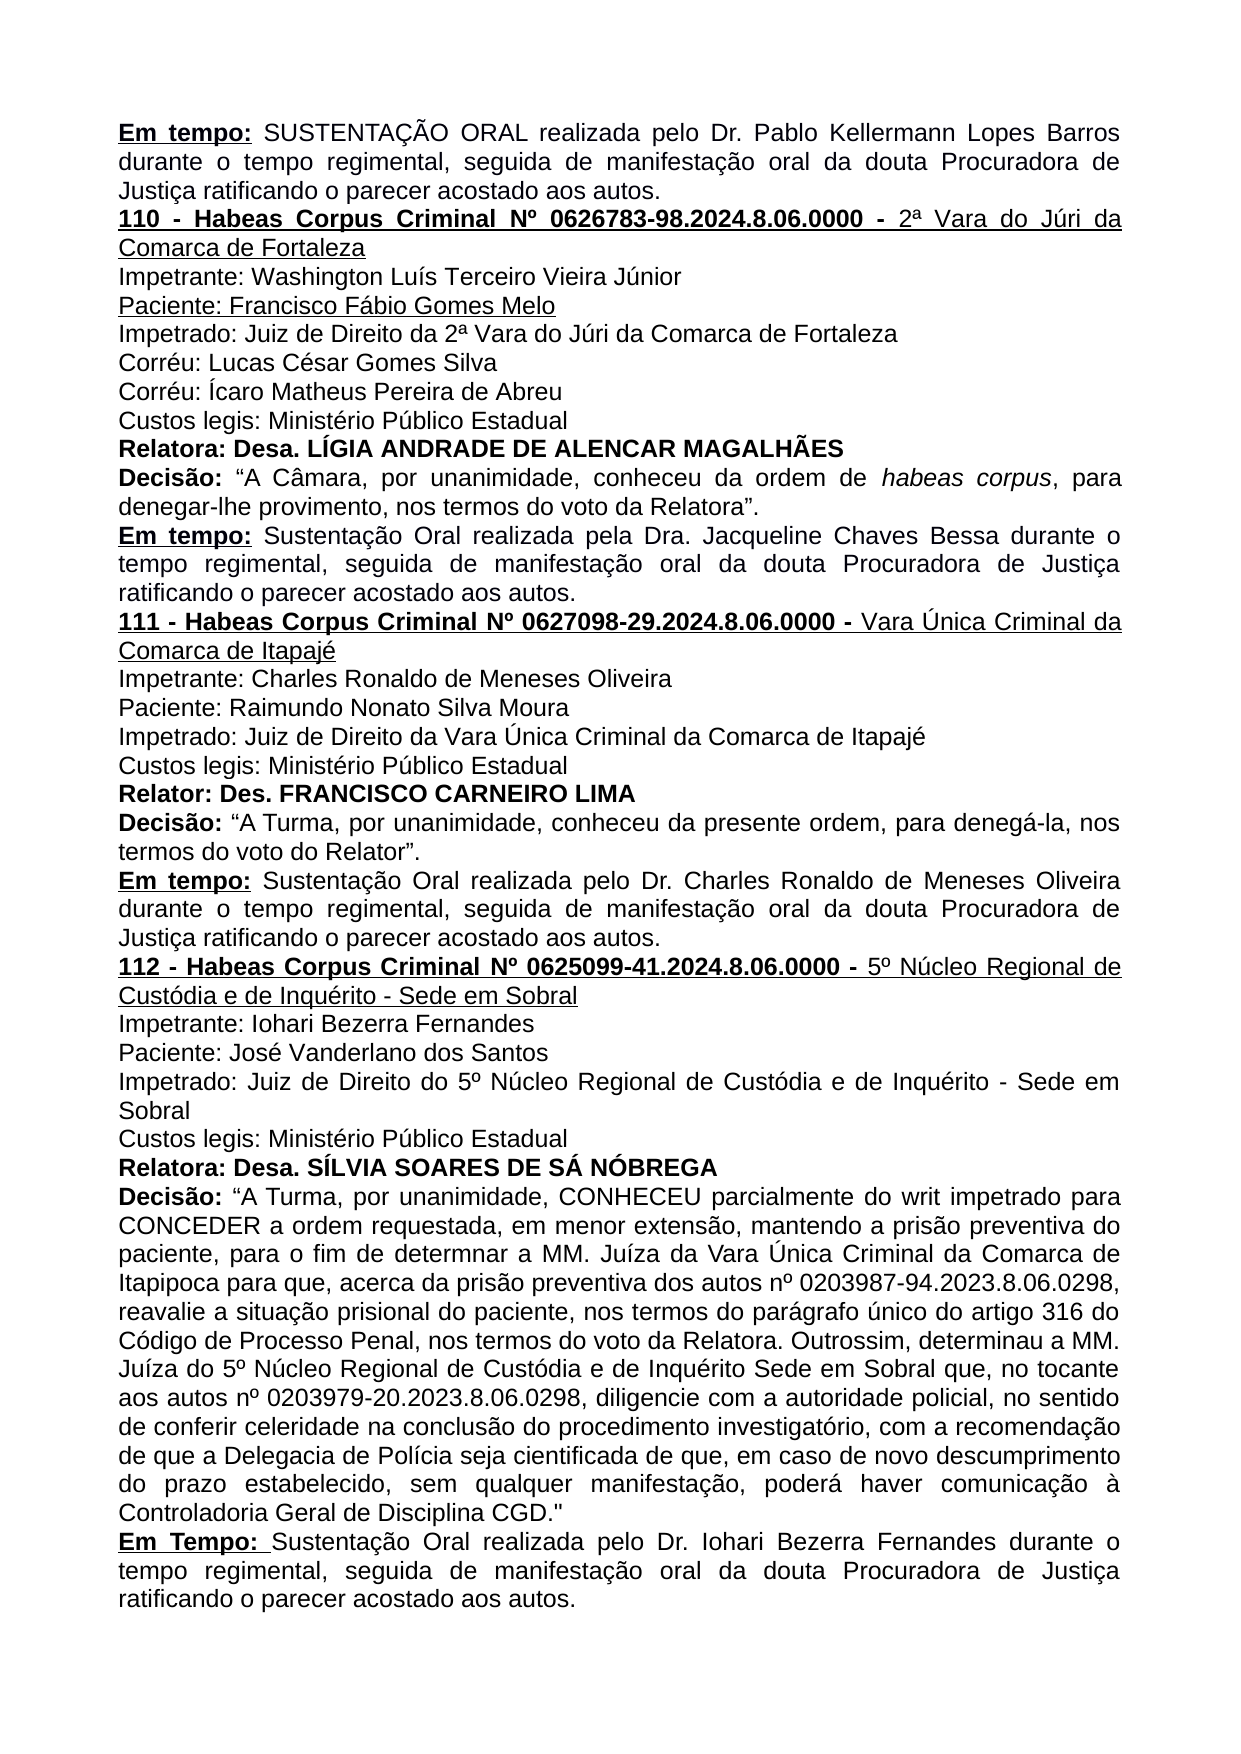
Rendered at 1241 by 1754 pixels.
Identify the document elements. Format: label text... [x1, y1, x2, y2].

text Relatora: Desa. SÍLVIA SOARES DE SÁ NÓBREGA [118, 1153, 1122, 1182]
text Custódia e de Inquérito - Sede em Sobral [118, 978, 1122, 1009]
text Impetrado: Juiz de Direito da 2ª Vara do Júri da Comarca de Fortaleza [118, 319, 1122, 348]
text Em tempo: SUSTENTAÇÃO ORAL realizada pelo Dr. Pablo Kellermann Lopes Barros durante o tempo regimental, seguida de manifestação oral da douta Procuradora de Justiça ratificando o parecer acostado aos autos. [118, 118, 1122, 204]
text Comarca de Fortaleza [118, 231, 1122, 262]
text Decisão: “A Turma, por unanimidade, conheceu da presente ordem, para denegá-la, nos termos do voto do Relator”. [118, 808, 1122, 866]
text Impetrante: Charles Ronaldo de Meneses Oliveira [118, 664, 1122, 693]
text Paciente: Raimundo Nonato Silva Moura [118, 693, 1122, 722]
text Relator: Des. FRANCISCO CARNEIRO LIMA [118, 779, 1122, 808]
text Comarca de Itapajé [118, 633, 1122, 664]
text Corréu: Ícaro Matheus Pereira de Abreu [118, 377, 1122, 406]
text Custos legis: Ministério Público Estadual [118, 406, 1122, 434]
text Em Tempo: Sustentação Oral realizada pelo Dr. Iohari Bezerra Fernandes durante o tempo regimental, seguida de manifestação oral da douta Procuradora de Justiça ratificando o parecer acostado aos autos. [118, 1527, 1122, 1613]
text Paciente: Francisco Fábio Gomes Melo [118, 291, 1122, 319]
text Impetrado: Juiz de Direito do 5º Núcleo Regional de Custódia e de Inquérito - Sede em Sobral [118, 1067, 1122, 1124]
text Paciente: José Vanderlano dos Santos [118, 1038, 1122, 1067]
text Relatora: Desa. LÍGIA ANDRADE DE ALENCAR MAGALHÃES [118, 434, 1122, 463]
text Impetrante: Washington Luís Terceiro Vieira Júnior [118, 262, 1122, 291]
text Impetrado: Juiz de Direito da Vara Única Criminal da Comarca de Itapajé [118, 722, 1122, 751]
text 112 - Habeas Corpus Criminal Nº 0625099-41.2024.8.06.0000 - 5º Núcleo Regional de [118, 952, 1122, 977]
text Corréu: Lucas César Gomes Silva [118, 348, 1122, 377]
text 110 - Habeas Corpus Criminal Nº 0626783-98.2024.8.06.0000 - 2ª Vara do Júri da [118, 204, 1122, 229]
text Custos legis: Ministério Público Estadual [118, 1124, 1122, 1153]
text Em tempo: Sustentação Oral realizada pela Dra. Jacqueline Chaves Bessa durante o tempo regimental, seguida de manifestação oral da douta Procuradora de Justiça ratificando o parecer acostado aos autos. [118, 521, 1122, 607]
text Impetrante: Iohari Bezerra Fernandes [118, 1009, 1122, 1038]
text 111 - Habeas Corpus Criminal Nº 0627098-29.2024.8.06.0000 - Vara Única Criminal da [118, 607, 1122, 632]
text Em tempo: Sustentação Oral realizada pelo Dr. Charles Ronaldo de Meneses Oliveira durante o tempo regimental, seguida de manifestação oral da douta Procuradora de Justiça ratificando o parecer acostado aos autos. [118, 866, 1122, 952]
text Decisão: “A Turma, por unanimidade, CONHECEU parcialmente do writ impetrado para CONCEDER a ordem requestada, em menor extensão, mantendo a prisão preventiva do paciente, para o fim de determnar a MM. Juíza da Vara Única Criminal da Comarca de Itapipoca para que, acerca da prisão preventiva dos autos nº 0203987-94.2023.8.06.0298, reavalie a situação prisional do paciente, nos termos do parágrafo único do artigo 316 do Código de Processo Penal, nos termos do voto da Relatora. Outrossim, determinau a MM. Juíza do 5º Núcleo Regional de Custódia e de Inquérito Sede em Sobral que, no tocante aos autos nº 0203979-20.2023.8.06.0298, diligencie com a autoridade policial, no sentido de conferir celeridade na conclusão do procedimento investigatório, com a recomendação de que a Delegacia de Polícia seja cientificada de que, em caso de novo descumprimento do prazo estabelecido, sem qualquer manifestação, poderá haver comunicação à Controladoria Geral de Disciplina CGD." [118, 1182, 1122, 1527]
text Decisão: “A Câmara, por unanimidade, conheceu da ordem de habeas corpus, para denegar-lhe provimento, nos termos do voto da Relatora”. [118, 463, 1122, 521]
text Custos legis: Ministério Público Estadual [118, 751, 1122, 779]
